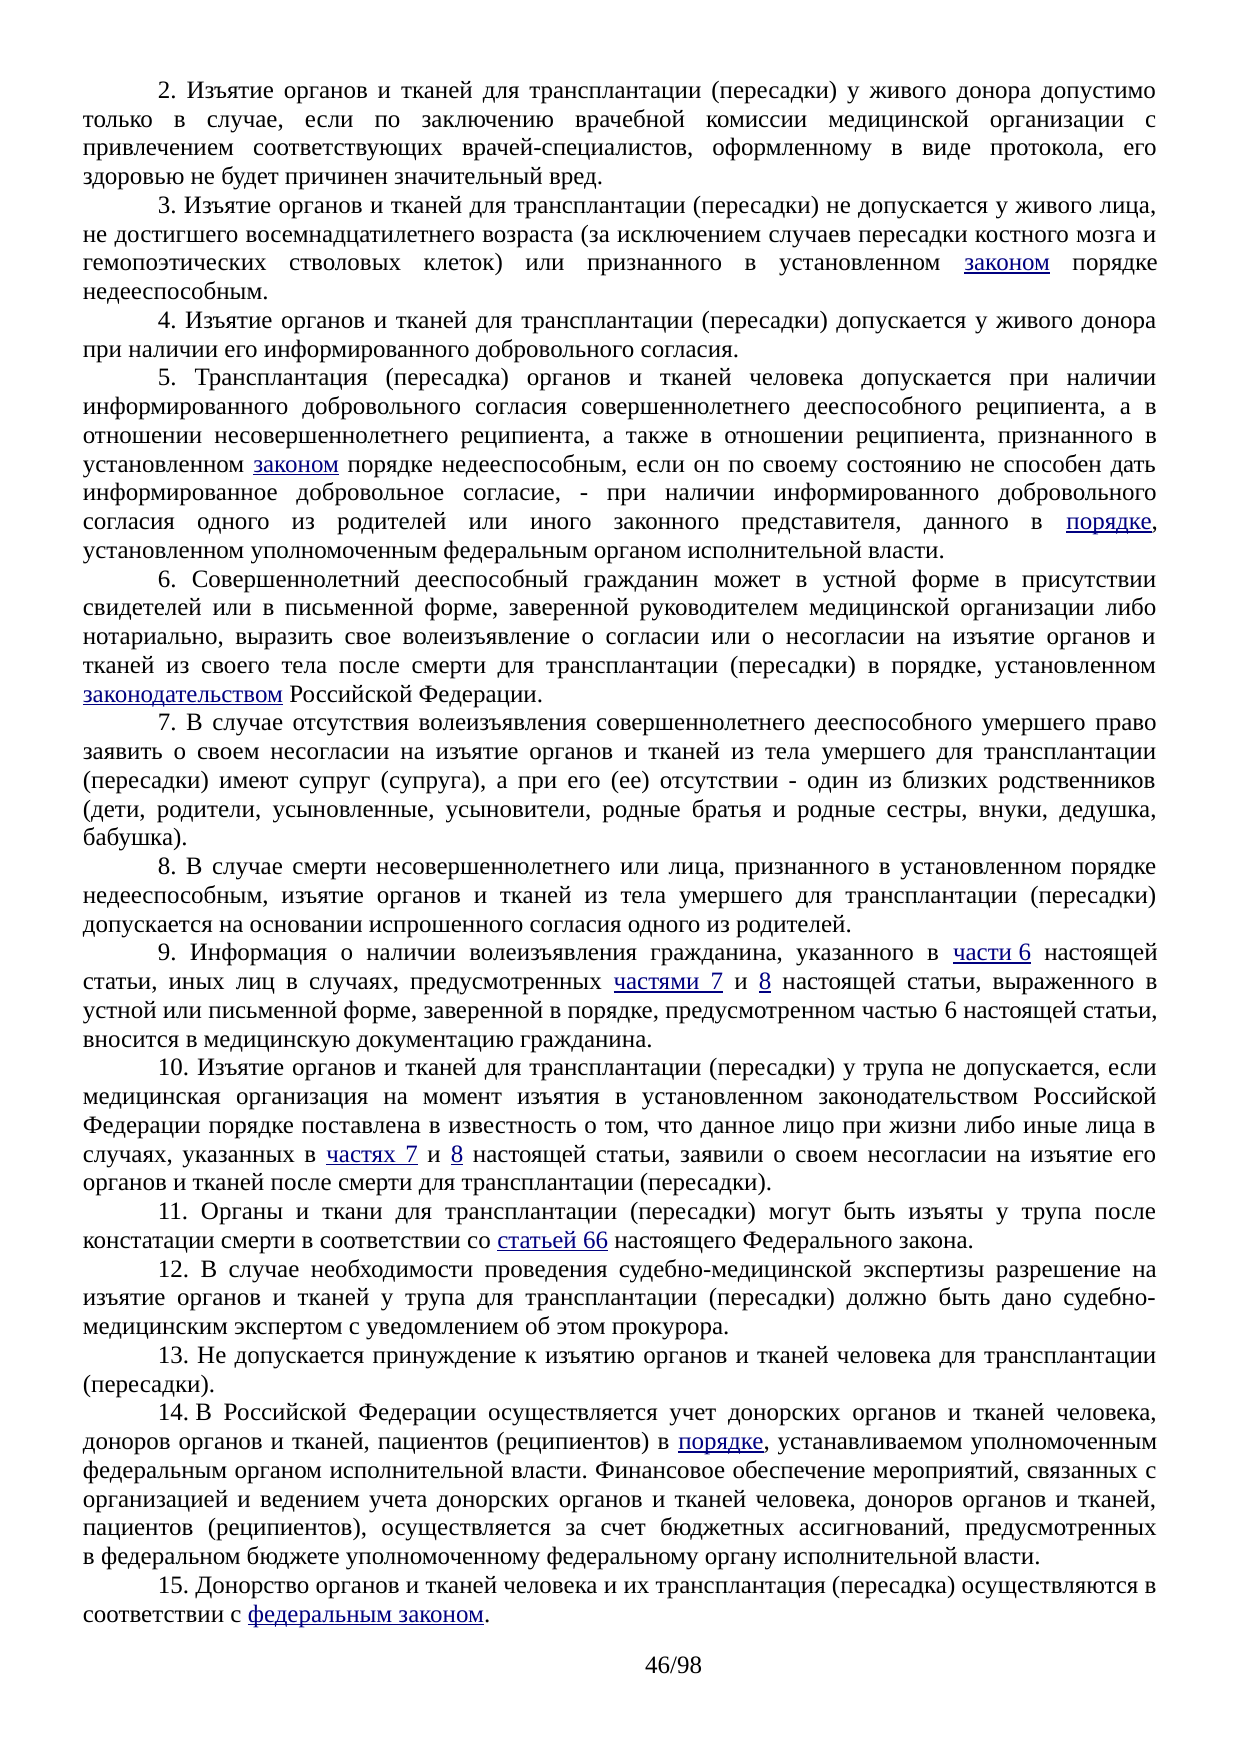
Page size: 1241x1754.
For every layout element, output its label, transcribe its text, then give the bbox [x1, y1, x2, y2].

text 15. Донорство органов и тканей человека и их трансплантация (пересадка) осуществляются в соответствии с федеральным законом. [83, 1570, 1157, 1627]
text 11. Органы и ткани для трансплантации (пересадки) могут быть изъяты у трупа после констатации смерти в соответствии со статьей 66 настоящего Федерального закона. [83, 1196, 1157, 1254]
text 2. Изъятие органов и тканей для трансплантации (пересадки) у живого донора допустимо только в случае, если по заключению врачебной комиссии медицинской организации с привлечением соответствующих врачей-специалистов, оформленному в виде протокола, его здоровью не будет причинен значительный вред. [83, 75, 1157, 190]
text 14. В Российской Федерации осуществляется учет донорских органов и тканей человека, доноров органов и тканей, пациентов (реципиентов) в порядке, устанавливаемом уполномоченным федеральным органом исполнительной власти. Финансовое обеспечение мероприятий, связанных с организацией и ведением учета донорских органов и тканей человека, доноров органов и тканей, пациентов (реципиентов), осуществляется за счет бюджетных ассигнований, предусмотренных в федеральном бюджете уполномоченному федеральному органу исполнительной власти. [83, 1397, 1157, 1570]
text 9. Информация о наличии волеизъявления гражданина, указанного в части 6 настоящей статьи, иных лиц в случаях, предусмотренных частями 7 и 8 настоящей статьи, выраженного в устной или письменной форме, заверенной в порядке, предусмотренном частью 6 настоящей статьи, вносится в медицинскую документацию гражданина. [83, 937, 1157, 1052]
text 4. Изъятие органов и тканей для трансплантации (пересадки) допускается у живого донора при наличии его информированного добровольного согласия. [83, 305, 1157, 362]
text 12. В случае необходимости проведения судебно-медицинской экспертизы разрешение на изъятие органов и тканей у трупа для трансплантации (пересадки) должно быть дано судебно-медицинским экспертом с уведомлением об этом прокурора. [83, 1254, 1157, 1340]
text 7. В случае отсутствия волеизъявления совершеннолетнего дееспособного умершего право заявить о своем несогласии на изъятие органов и тканей из тела умершего для трансплантации (пересадки) имеют супруг (супруга), а при его (ее) отсутствии - один из близких родственников (дети, родители, усыновленные, усыновители, родные братья и родные сестры, внуки, дедушка, бабушка). [83, 707, 1157, 851]
text 8. В случае смерти несовершеннолетнего или лица, признанного в установленном порядке недееспособным, изъятие органов и тканей из тела умершего для трансплантации (пересадки) допускается на основании испрошенного согласия одного из родителей. [83, 851, 1157, 937]
text 6. Совершеннолетний дееспособный гражданин может в устной форме в присутствии свидетелей или в письменной форме, заверенной руководителем медицинской организации либо нотариально, выразить свое волеизъявление о согласии или о несогласии на изъятие органов и тканей из своего тела после смерти для трансплантации (пересадки) в порядке, установленном законодательством Российской Федерации. [83, 564, 1157, 707]
text 10. Изъятие органов и тканей для трансплантации (пересадки) у трупа не допускается, если медицинская организация на момент изъятия в установленном законодательством Российской Федерации порядке поставлена в известность о том, что данное лицо при жизни либо иные лица в случаях, указанных в частях 7 и 8 настоящей статьи, заявили о своем несогласии на изъятие его органов и тканей после смерти для трансплантации (пересадки). [83, 1052, 1157, 1196]
text 3. Изъятие органов и тканей для трансплантации (пересадки) не допускается у живого лица, не достигшего восемнадцатилетнего возраста (за исключением случаев пересадки костного мозга и гемопоэтических стволовых клеток) или признанного в установленном законом порядке недееспособным. [83, 190, 1157, 305]
text 13. Не допускается принуждение к изъятию органов и тканей человека для трансплантации (пересадки). [83, 1340, 1157, 1397]
text 5. Трансплантация (пересадка) органов и тканей человека допускается при наличии информированного добровольного согласия совершеннолетнего дееспособного реципиента, а в отношении несовершеннолетнего реципиента, а также в отношении реципиента, признанного в установленном законом порядке недееспособным, если он по своему состоянию не способен дать информированное добровольное согласие, - при наличии информированного добровольного согласия одного из родителей или иного законного представителя, данного в порядке, установленном уполномоченным федеральным органом исполнительной власти. [83, 362, 1157, 564]
